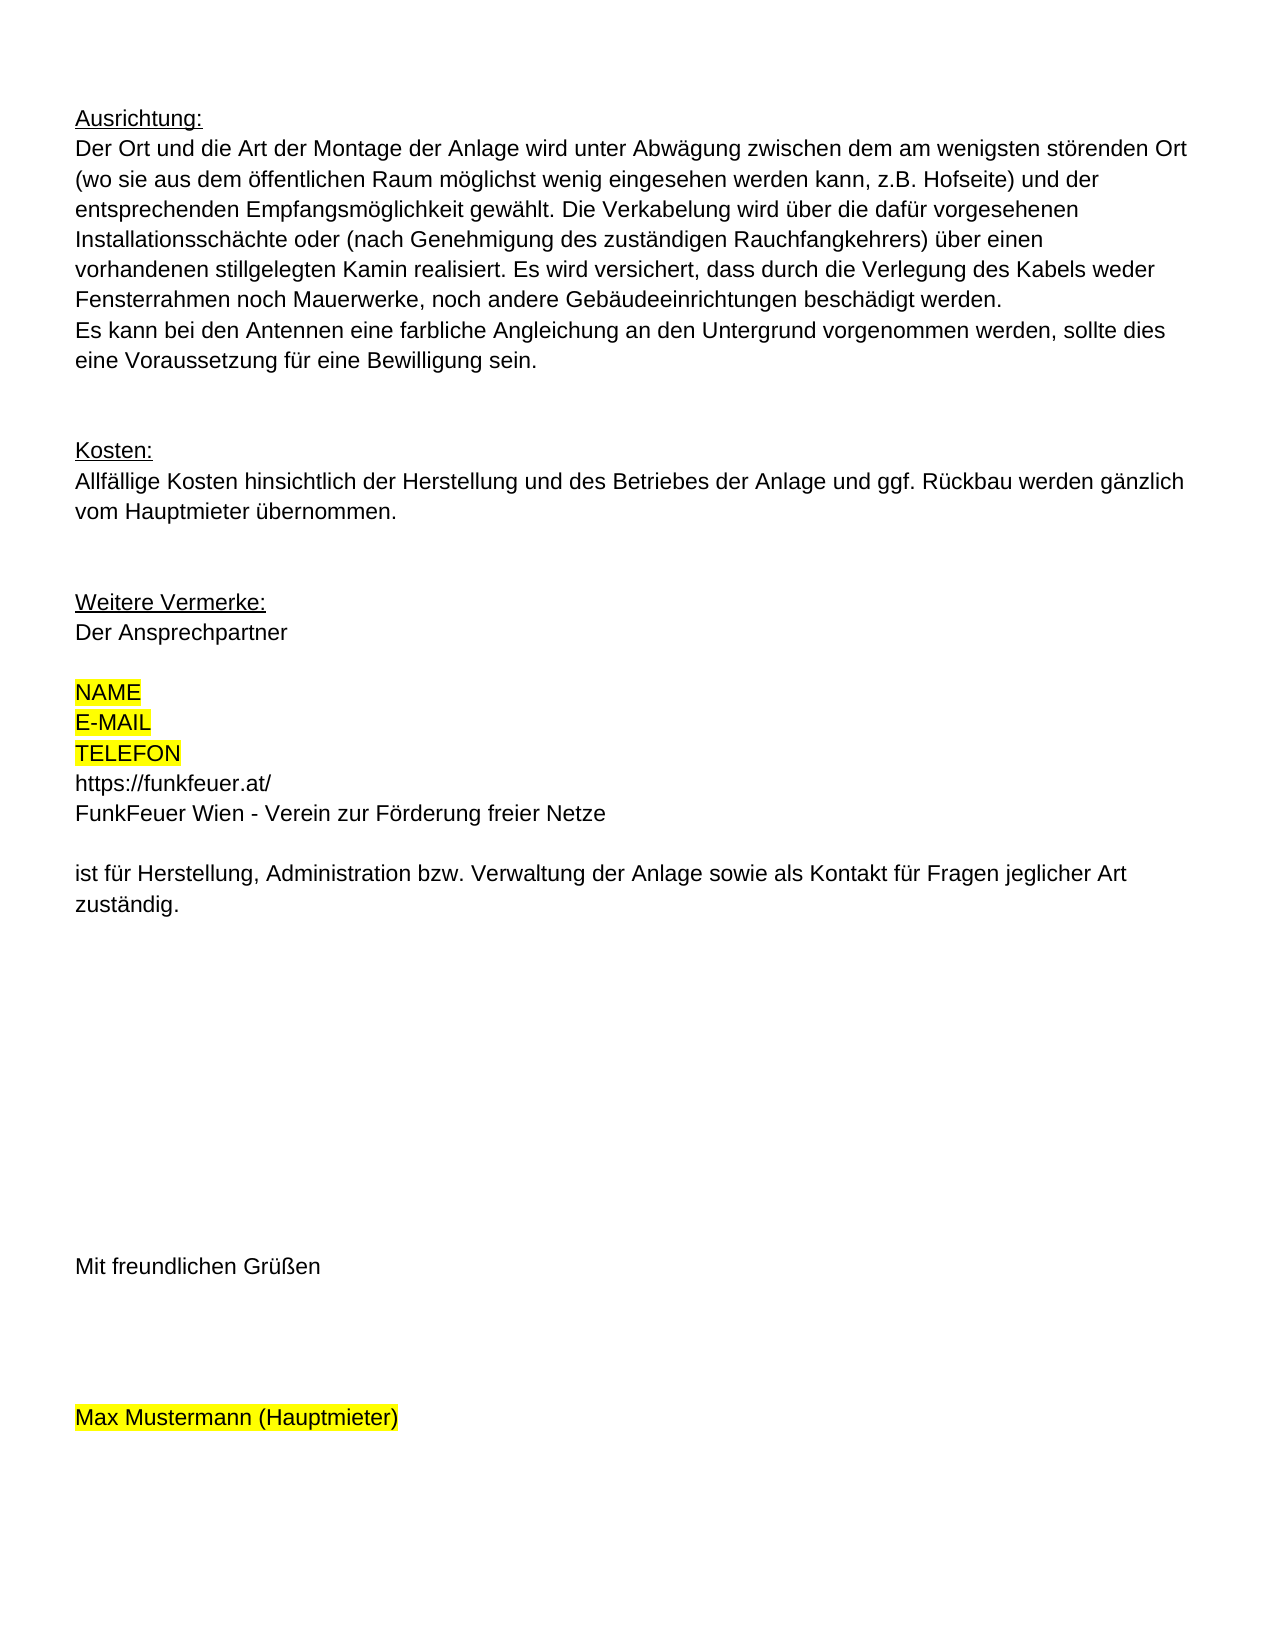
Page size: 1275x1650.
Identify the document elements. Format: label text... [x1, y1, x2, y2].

text Kosten: [75, 437, 1200, 464]
text Max Mustermann (Hauptmieter) [75, 1404, 1200, 1431]
text entsprechenden Empfangsmöglichkeit gewählt. Die Verkabelung wird über die dafür vorgesehenen Installationsschächte oder (nach Genehmigung des zuständigen Rauchfangkehrers) über einen [75, 196, 1200, 252]
text ist für Herstellung, Administration bzw. Verwaltung der Anlage sowie als Kontakt für Fragen jeglicher Art zuständig. [75, 860, 1200, 917]
text Ausrichtung: [75, 105, 1200, 132]
text (wo sie aus dem öffentlichen Raum möglichst wenig eingesehen werden kann, z.B. Hofseite) und der [75, 166, 1200, 192]
text Es kann bei den Antennen eine farbliche Angleichung an den Untergrund vorgenommen werden, sollte dies eine Voraussetzung für eine Bewilligung sein. [75, 317, 1200, 373]
text Allfällige Kosten hinsichtlich der Herstellung und des Betriebes der Anlage und ggf. Rückbau werden gänzlich vom Hauptmieter übernommen. [75, 468, 1200, 524]
text Der Ansprechpartner [75, 619, 1200, 645]
text E-MAIL [75, 709, 1200, 736]
text TELEFON [75, 739, 1200, 766]
text vorhandenen stillgelegten Kamin realisiert. Es wird versichert, dass durch die Verlegung des Kabels weder [75, 256, 1200, 283]
text Der Ort und die Art der Montage der Anlage wird unter Abwägung zwischen dem am wenigsten störenden Ort [75, 135, 1200, 162]
text Mit freundlichen Grüßen [75, 1253, 1200, 1279]
text FunkFeuer Wien - Verein zur Förderung freier Netze [75, 800, 1200, 826]
text https://funkfeuer.at/ [75, 770, 1200, 796]
text Weitere Vermerke: [75, 588, 1200, 615]
text Fensterrahmen noch Mauerwerke, noch andere Gebäudeeinrichtungen beschädigt werden. [75, 286, 1200, 313]
text NAME [75, 679, 1200, 706]
